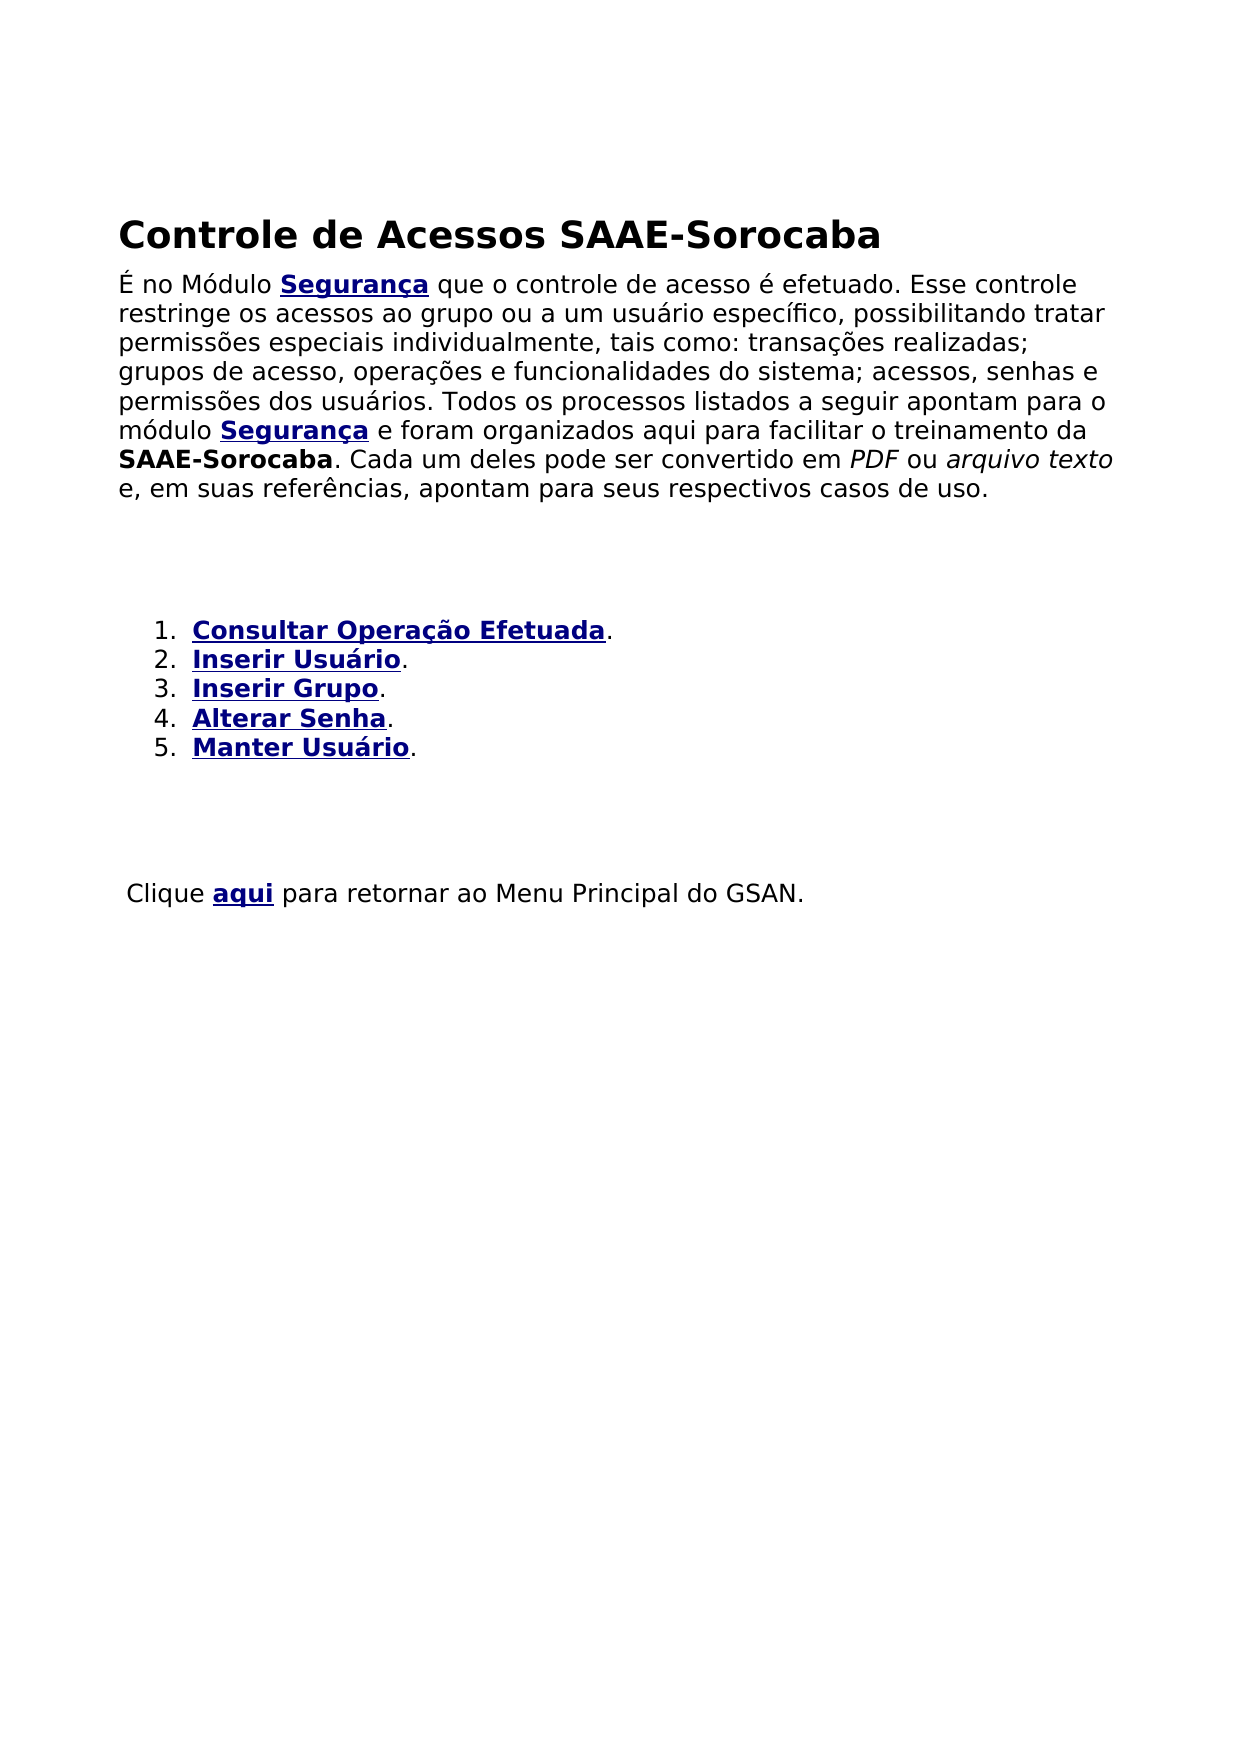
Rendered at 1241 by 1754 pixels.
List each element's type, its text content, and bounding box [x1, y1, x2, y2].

list Consultar Operação Efetuada. [177, 616, 1122, 645]
text É no Módulo Segurança que o controle de acesso é efetuado. Esse controle restringe os acessos ao grupo ou a um usuário específico, possibilitando tratar permissões especiais individualmente, tais como: transações realizadas; grupos de acesso, operações e funcionalidades do sistema; acessos, senhas e permissões dos usuários. Todos os processos listados a seguir apontam para o módulo Segurança e foram organizados aqui para facilitar o treinamento da SAAE-Sorocaba. Cada um deles pode ser convertido em PDF ou arquivo texto e, em suas referências, apontam para seus respectivos casos de uso. [118, 270, 1122, 503]
list Manter Usuário. [177, 733, 1122, 762]
list Inserir Usuário. [177, 645, 1122, 674]
list Alterar Senha. [177, 704, 1122, 733]
text Clique aqui para retornar ao Menu Principal do GSAN. [118, 792, 1122, 908]
subtitle Controle de Acessos SAAE-Sorocaba [118, 214, 1122, 258]
list Inserir Grupo. [177, 674, 1122, 704]
